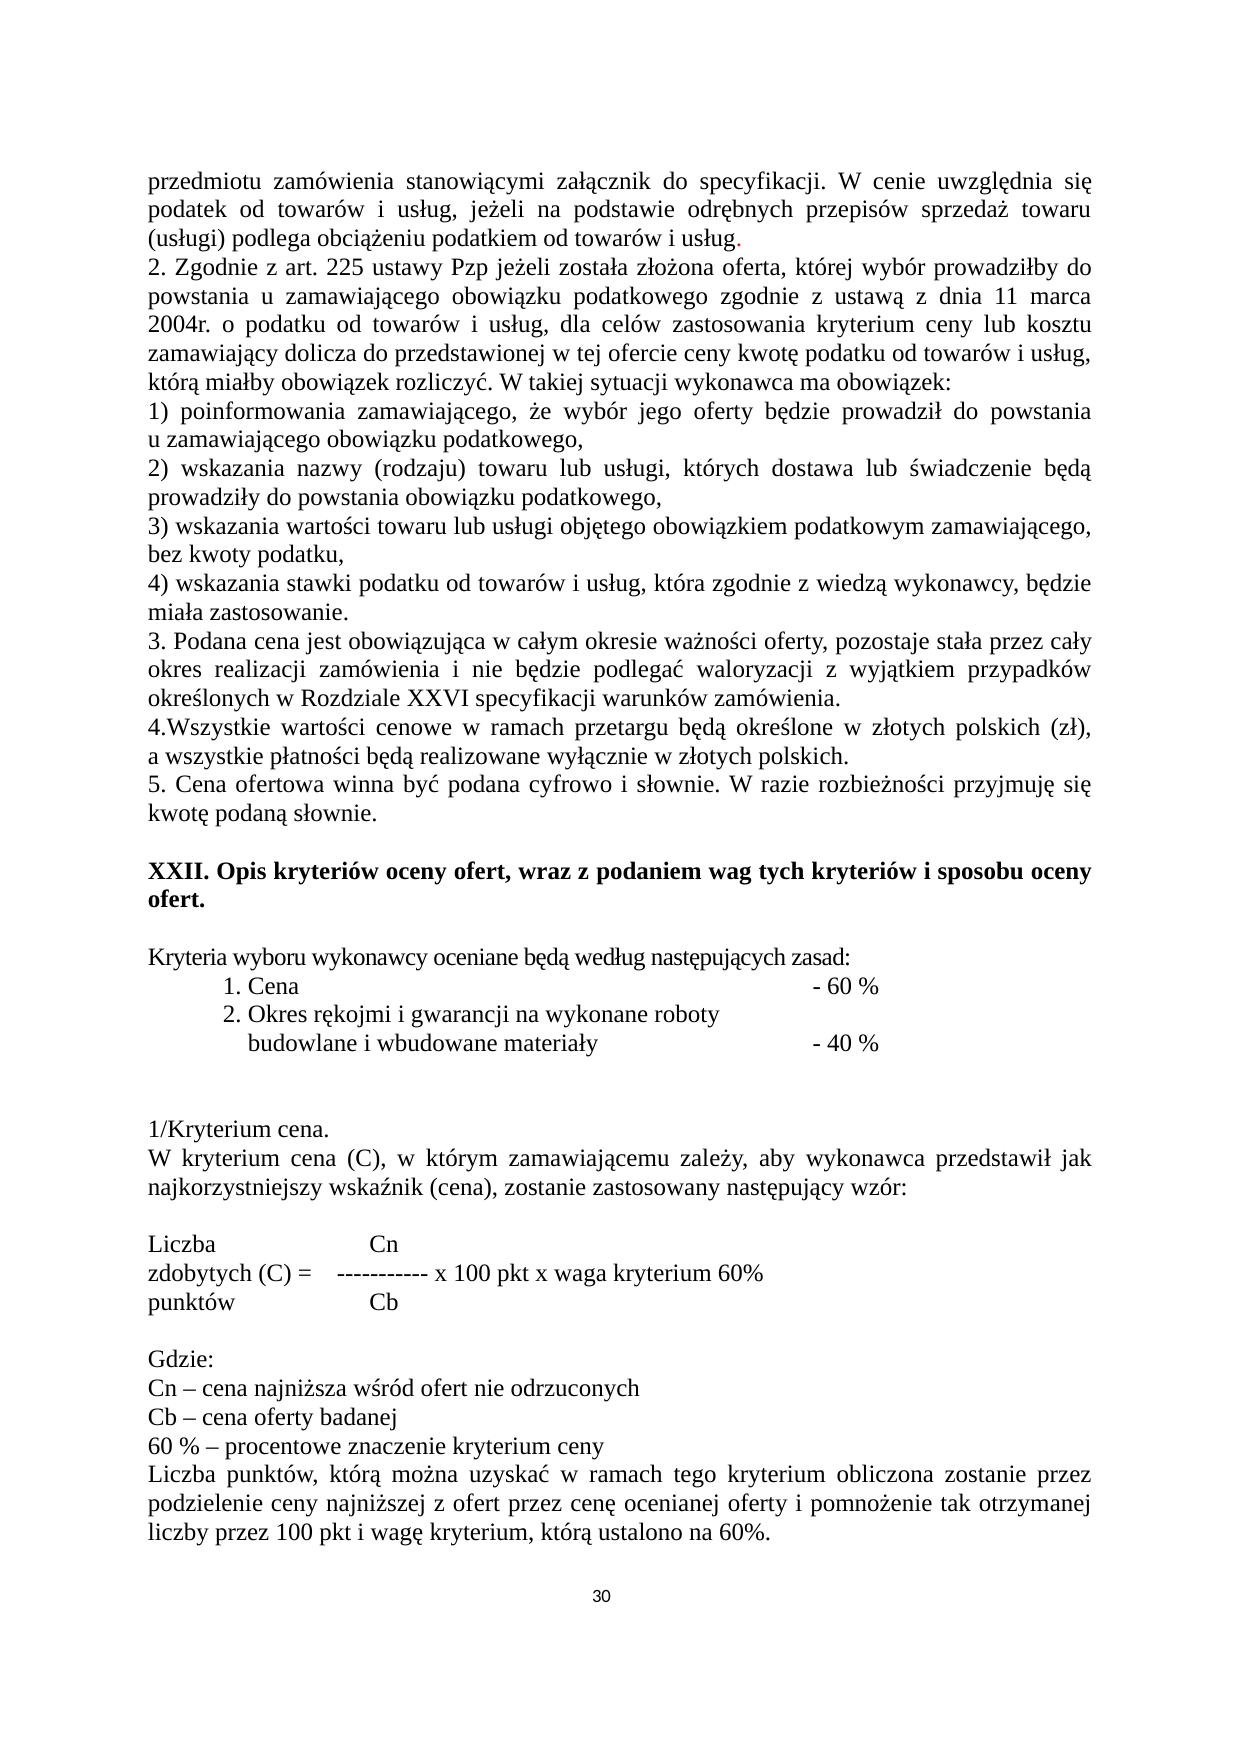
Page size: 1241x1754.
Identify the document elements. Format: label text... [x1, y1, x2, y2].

text 3. Podana cena jest obowiązująca w całym okresie ważności oferty, pozostaje stała przez cały okres realizacji zamówienia i nie będzie podlegać waloryzacji z wyjątkiem przypadków określonych w Rozdziale XXVI specyfikacji warunków zamówienia. [148, 626, 1093, 712]
text 1/Kryterium cena. [148, 1114, 1093, 1143]
text 5. Cena ofertowa winna być podana cyfrowo i słownie. W razie rozbieżności przyjmuję się kwotę podaną słownie. [148, 769, 1093, 827]
text 60 % – procentowe znaczenie kryterium ceny [148, 1431, 1093, 1459]
text Gdzie: [148, 1344, 1093, 1373]
text 1) poinformowania zamawiającego, że wybór jego oferty będzie prowadził do powstania u zamawiającego obowiązku podatkowego, [148, 396, 1093, 453]
text 2. Zgodnie z art. 225 ustawy Pzp jeżeli została złożona oferta, której wybór prowadziłby do powstania u zamawiającego obowiązku podatkowego zgodnie z ustawą z dnia 11 marca 2004r. o podatku od towarów i usług, dla celów zastosowania kryterium ceny lub kosztu zamawiający dolicza do przedstawionej w tej ofercie ceny kwotę podatku od towarów i usług, którą miałby obowiązek rozliczyć. W takiej sytuacji wykonawca ma obowiązek: [148, 252, 1093, 396]
text budowlane i wbudowane materiały - 40 % [223, 1028, 1093, 1057]
text zdobytych (C) = ----------- x 100 pkt x waga kryterium 60% [148, 1258, 1093, 1287]
text 4) wskazania stawki podatku od towarów i usług, która zgodnie z wiedzą wykonawcy, będzie miała zastosowanie. [148, 568, 1093, 626]
text 2) wskazania nazwy (rodzaju) towaru lub usługi, których dostawa lub świadczenie będą prowadziły do powstania obowiązku podatkowego, [148, 453, 1093, 511]
text 4.Wszystkie wartości cenowe w ramach przetargu będą określone w złotych polskich (zł), a wszystkie płatności będą realizowane wyłącznie w złotych polskich. [148, 712, 1093, 769]
text Liczba Cn [148, 1229, 1093, 1258]
text XXII. Opis kryteriów oceny ofert, wraz z podaniem wag tych kryteriów i sposobu oceny ofert. [148, 856, 1093, 913]
text Kryteria wyboru wykonawcy oceniane będą według następujących zasad: [148, 942, 1093, 971]
text 2. Okres rękojmi i gwarancji na wykonane roboty [223, 999, 1093, 1028]
text Cb – cena oferty badanej [148, 1402, 1093, 1431]
text Liczba punktów, którą można uzyskać w ramach tego kryterium obliczona zostanie przez podzielenie ceny najniższej z ofert przez cenę ocenianej oferty i pomnożenie tak otrzymanej liczby przez 100 pkt i wagę kryterium, którą ustalono na 60%. [148, 1459, 1093, 1546]
text punktów Cb [148, 1287, 1093, 1316]
text 1. Cena - 60 % [223, 971, 1093, 999]
text Cn – cena najniższa wśród ofert nie odrzuconych [148, 1373, 1093, 1402]
text przedmiotu zamówienia stanowiącymi załącznik do specyfikacji. W cenie uwzględnia się podatek od towarów i usług, jeżeli na podstawie odrębnych przepisów sprzedaż towaru (usługi) podlega obciążeniu podatkiem od towarów i usług. [148, 166, 1093, 252]
text W kryterium cena (C), w którym zamawiającemu zależy, aby wykonawca przedstawił jak najkorzystniejszy wskaźnik (cena), zostanie zastosowany następujący wzór: [148, 1143, 1093, 1201]
text 3) wskazania wartości towaru lub usługi objętego obowiązkiem podatkowym zamawiającego, bez kwoty podatku, [148, 511, 1093, 568]
